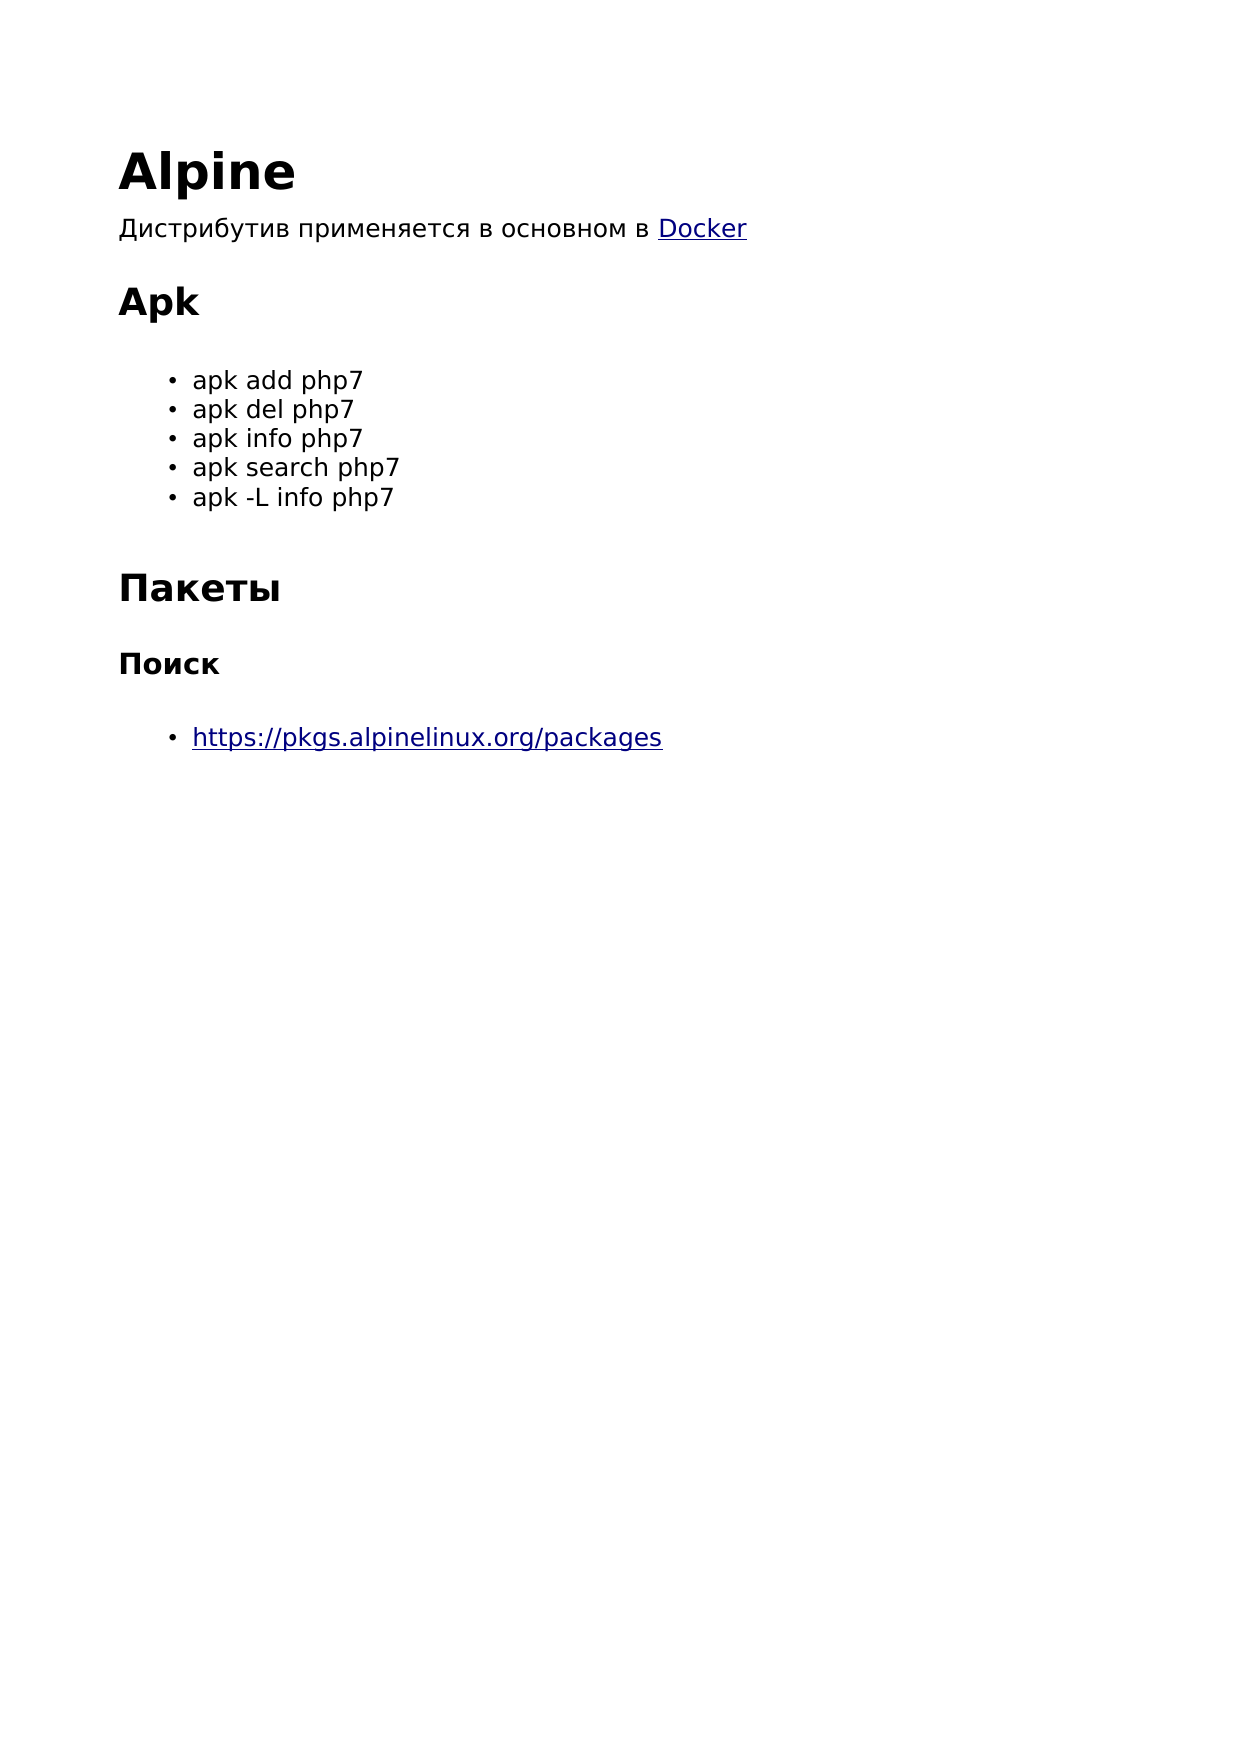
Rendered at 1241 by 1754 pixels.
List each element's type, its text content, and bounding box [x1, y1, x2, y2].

subtitle Поиск [118, 648, 1122, 682]
list https://pkgs.alpinelinux.org/packages [177, 723, 1122, 753]
subtitle Apk [118, 281, 1122, 324]
subtitle Пакеты [118, 566, 1122, 610]
list apk -L info php7 [177, 483, 1122, 512]
subtitle Alpine [118, 143, 1122, 201]
list apk del php7 [177, 395, 1122, 424]
list apk info php7 [177, 424, 1122, 454]
list apk search php7 [177, 454, 1122, 483]
list apk add php7 [177, 366, 1122, 395]
text Дистрибутив применяется в основном в Docker [118, 214, 1122, 243]
